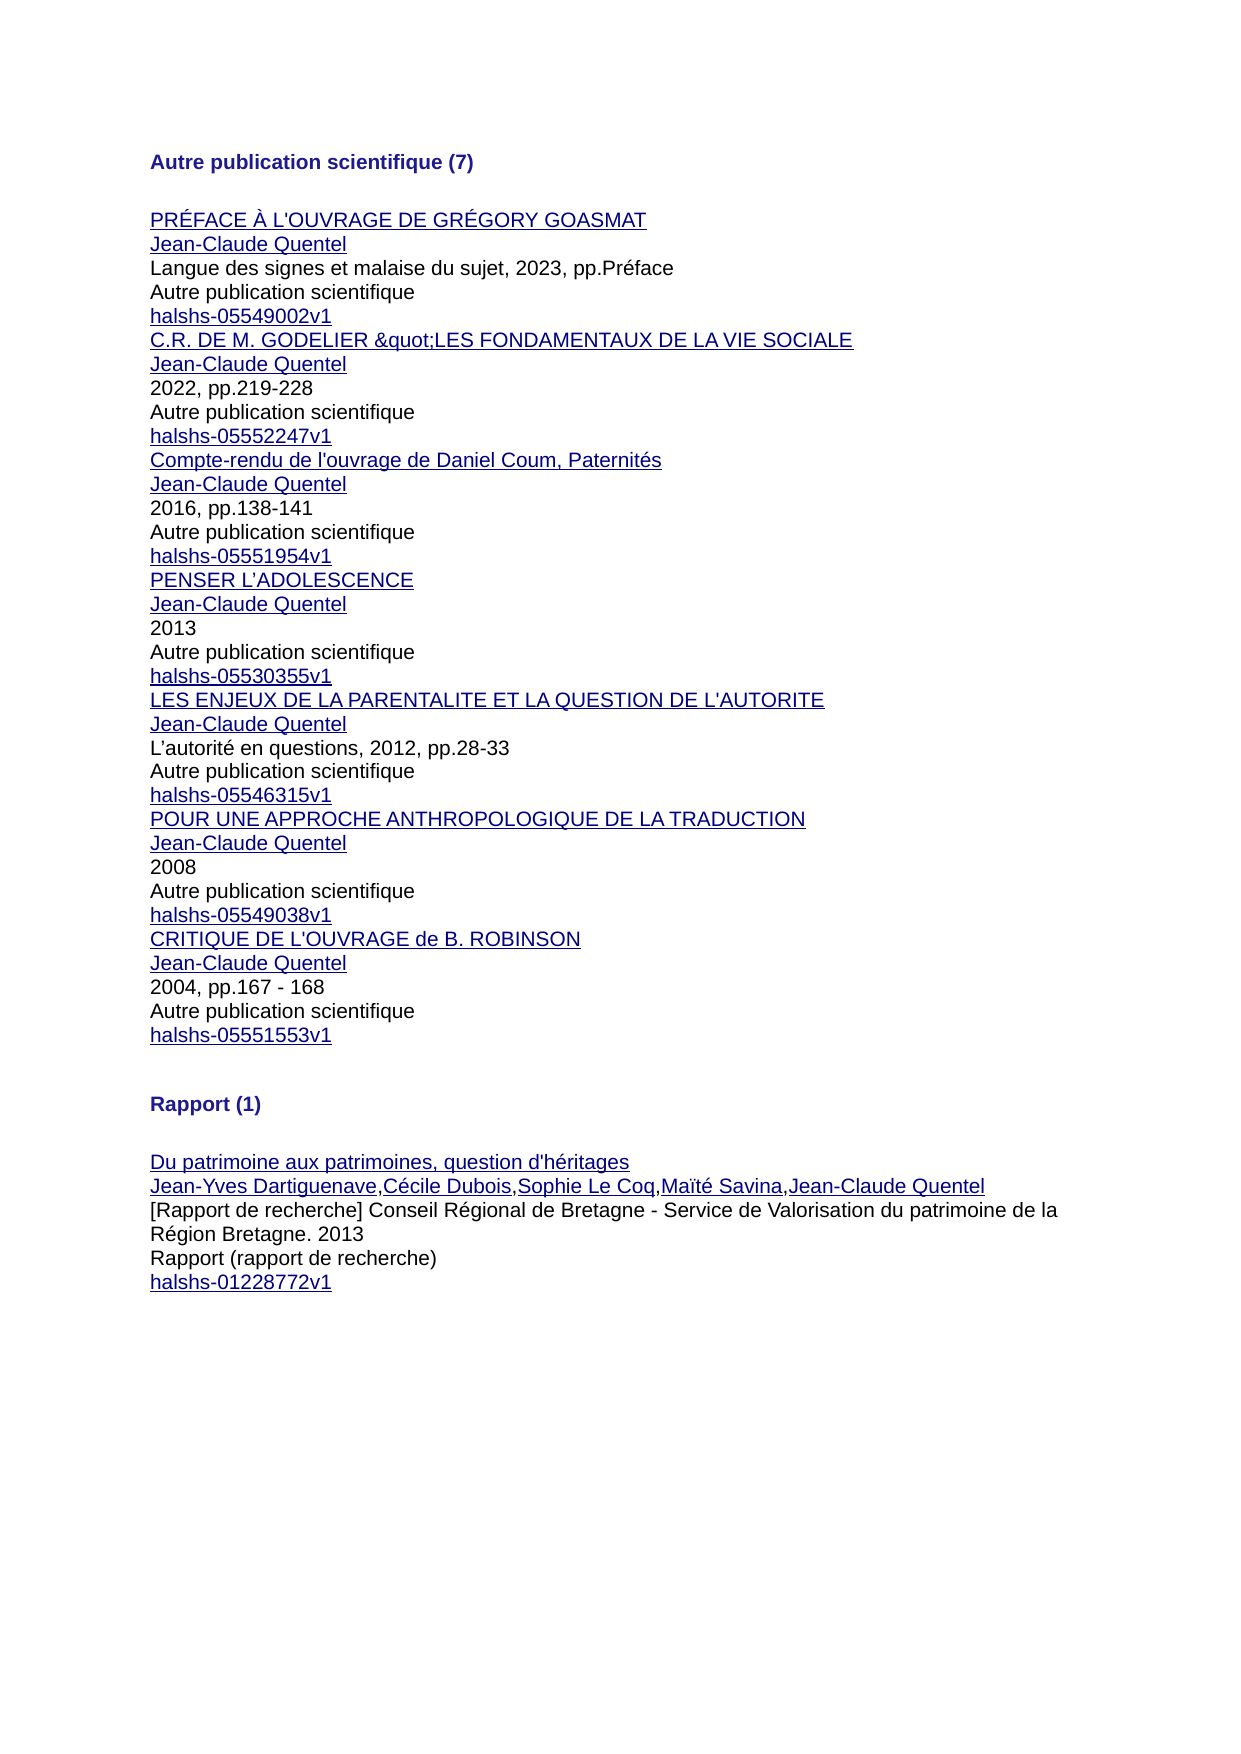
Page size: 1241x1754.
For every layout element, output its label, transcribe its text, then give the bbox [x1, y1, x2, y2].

table_cell LES ENJEUX DE LA PARENTALITE ET LA QUESTION DE L'AUTORITE Jean-Claude Quentel L’autorité en questions, 2012, pp.28-33 Autre publication scientifique halshs-05546315v1 [150, 688, 1090, 807]
table_header Du patrimoine aux patrimoines, question d'héritages Jean-Yves Dartiguenave,Cécile Dubois,Sophie Le Coq,Maïté Savina,Jean-Claude Quentel [Rapport de recherche] Conseil Régional de Bretagne - Service de Valorisation du patrimoine de la Région Bretagne. 2013 Rapport (rapport de recherche) halshs-01228772v1 [150, 1150, 1090, 1294]
subtitle Autre publication scientifique (7) [150, 150, 1090, 174]
table_cell Compte-rendu de l'ouvrage de Daniel Coum, Paternités Jean-Claude Quentel 2016, pp.138-141 Autre publication scientifique halshs-05551954v1 [150, 448, 1090, 568]
table_cell C.R. DE M. GODELIER &quot;LES FONDAMENTAUX DE LA VIE SOCIALE Jean-Claude Quentel 2022, pp.219-228 Autre publication scientifique halshs-05552247v1 [150, 328, 1090, 448]
table_cell CRITIQUE DE L'OUVRAGE de B. ROBINSON Jean-Claude Quentel 2004, pp.167 - 168 Autre publication scientifique halshs-05551553v1 [150, 927, 1090, 1047]
table_cell PENSER L’ADOLESCENCE Jean-Claude Quentel 2013 Autre publication scientifique halshs-05530355v1 [150, 568, 1090, 687]
subtitle Rapport (1) [150, 1092, 1090, 1116]
table_header PRÉFACE À L'OUVRAGE DE GRÉGORY GOASMAT Jean-Claude Quentel Langue des signes et malaise du sujet, 2023, pp.Préface Autre publication scientifique halshs-05549002v1 [150, 208, 1090, 328]
table_cell POUR UNE APPROCHE ANTHROPOLOGIQUE DE LA TRADUCTION Jean-Claude Quentel 2008 Autre publication scientifique halshs-05549038v1 [150, 807, 1090, 927]
